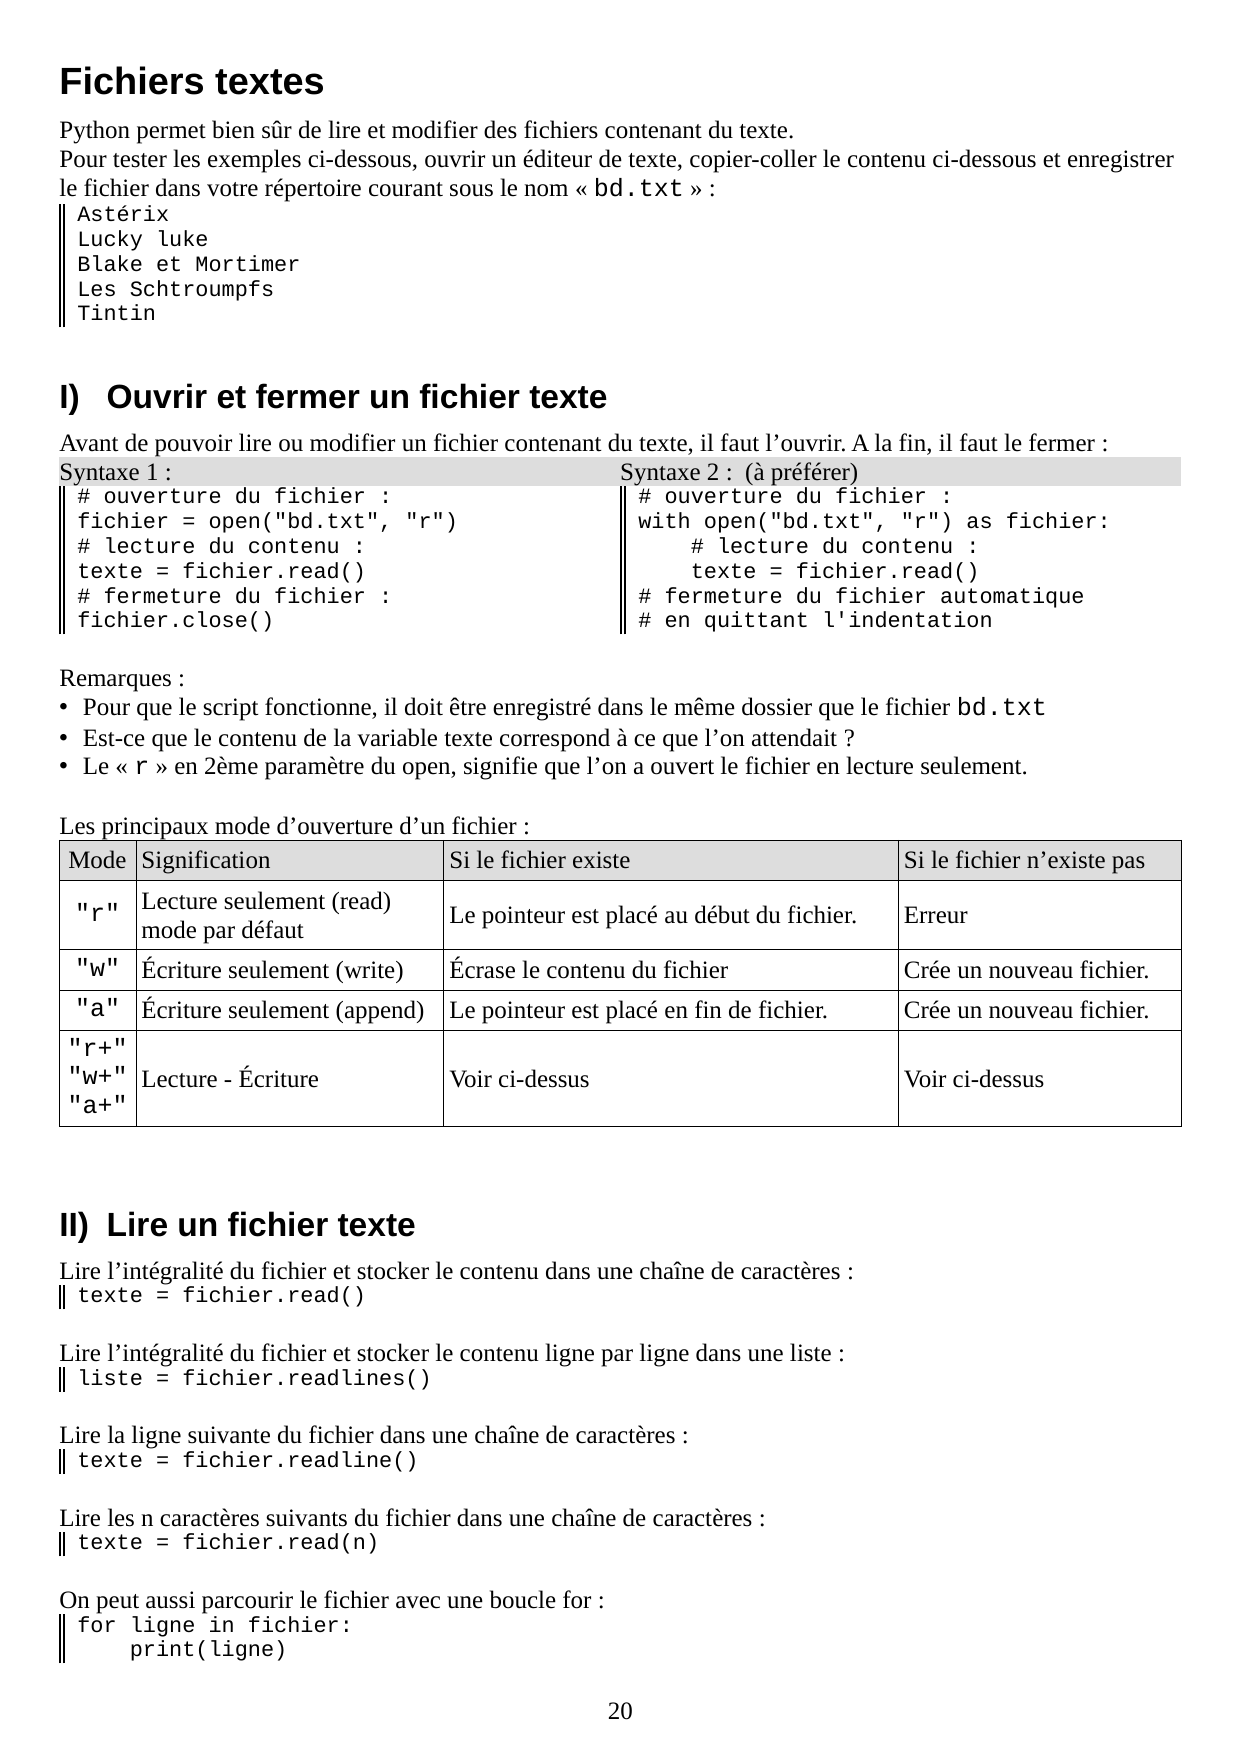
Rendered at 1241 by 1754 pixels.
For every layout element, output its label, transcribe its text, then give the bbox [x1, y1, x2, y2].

table_cell Le pointeur est placé au début du fichier. [444, 881, 898, 949]
subtitle Lire un fichier texte [59, 1205, 1181, 1243]
subtitle Fichiers textes [59, 59, 1181, 103]
text Avant de pouvoir lire ou modifier un fichier contenant du texte, il faut l’ouvrir. A la fin, il faut le fermer : [59, 428, 1181, 457]
list Est-ce que le contenu de la variable texte correspond à ce que l’on attendait ? [59, 723, 1181, 751]
text Les principaux mode d’ouverture d’un fichier : [59, 811, 1181, 840]
table_cell Lecture seulement (read) mode par défaut [137, 881, 443, 949]
table_cell Crée un nouveau fichier. [899, 991, 1181, 1030]
table_header Syntaxe 2 : (à préférer) [620, 457, 1181, 486]
text Astérix [59, 203, 1181, 228]
table_cell "w" [60, 950, 136, 989]
text Lire la ligne suivante du fichier dans une chaîne de caractères : [59, 1421, 1181, 1449]
text liste = fichier.readlines() [65, 1367, 1181, 1392]
text texte = fichier.read() [65, 1285, 1181, 1309]
text On peut aussi parcourir le fichier avec une boucle for : [59, 1585, 1181, 1614]
text for ligne in fichier: [65, 1614, 1181, 1639]
text Pour tester les exemples ci-dessous, ouvrir un éditeur de texte, copier-coller le contenu ci-dessous et enregistrer le fichier dans votre répertoire courant sous le nom « bd.txt » : [59, 144, 1181, 203]
table_cell Voir ci-dessus [899, 1031, 1181, 1126]
text texte = fichier.readline() [65, 1449, 1181, 1474]
table_cell "r+" "w+" "a+" [60, 1031, 136, 1126]
table_cell Le pointeur est placé en fin de fichier. [444, 991, 898, 1030]
table_header Syntaxe 1 : [59, 457, 620, 486]
text Tintin [65, 303, 1181, 327]
text Blake et Mortimer [65, 253, 1181, 278]
table_cell # ouverture du fichier : fichier = open("bd.txt", "r") # lecture du contenu : texte = fichier.read() # fermeture du fichier : fichier.close() [65, 486, 620, 634]
text Python permet bien sûr de lire et modifier des fichiers contenant du texte. [59, 115, 1181, 144]
text Lucky luke [65, 228, 1181, 253]
table_cell Lecture - Écriture [137, 1031, 443, 1126]
table_cell Écriture seulement (write) [137, 950, 443, 989]
list Pour que le script fonctionne, il doit être enregistré dans le même dossier que le fichier bd.txt [59, 692, 1181, 723]
table_header Si le fichier n’existe pas [899, 841, 1181, 880]
table_cell Crée un nouveau fichier. [899, 950, 1181, 989]
text print(ligne) [65, 1639, 1181, 1663]
table_cell Écrase le contenu du fichier [444, 950, 898, 989]
table_cell "a" [60, 991, 136, 1030]
table_header Si le fichier existe [444, 841, 898, 880]
table_cell # ouverture du fichier : with open("bd.txt", "r") as fichier: # lecture du contenu : texte = fichier.read() # fermeture du fichier automatique # en quittant l'indentation [626, 486, 1181, 634]
text Remarques : [59, 663, 1181, 692]
subtitle Ouvrir et fermer un fichier texte [59, 377, 1181, 416]
text Lire l’intégralité du fichier et stocker le contenu dans une chaîne de caractères : [59, 1256, 1181, 1285]
table_header Signification [137, 841, 443, 880]
text Lire les n caractères suivants du fichier dans une chaîne de caractères : [59, 1503, 1181, 1532]
table_cell Erreur [899, 881, 1181, 949]
text texte = fichier.read(n) [65, 1532, 1181, 1556]
text Les Schtroumpfs [65, 278, 1181, 303]
text Lire l’intégralité du fichier et stocker le contenu ligne par ligne dans une liste : [59, 1338, 1181, 1367]
table_cell Écriture seulement (append) [137, 991, 443, 1030]
table_cell Voir ci-dessus [444, 1031, 898, 1126]
table_header Mode [60, 841, 136, 880]
table_cell "r" [60, 881, 136, 949]
list Le « r » en 2ème paramètre du open, signifie que l’on a ouvert le fichier en lecture seulement. [59, 751, 1181, 782]
